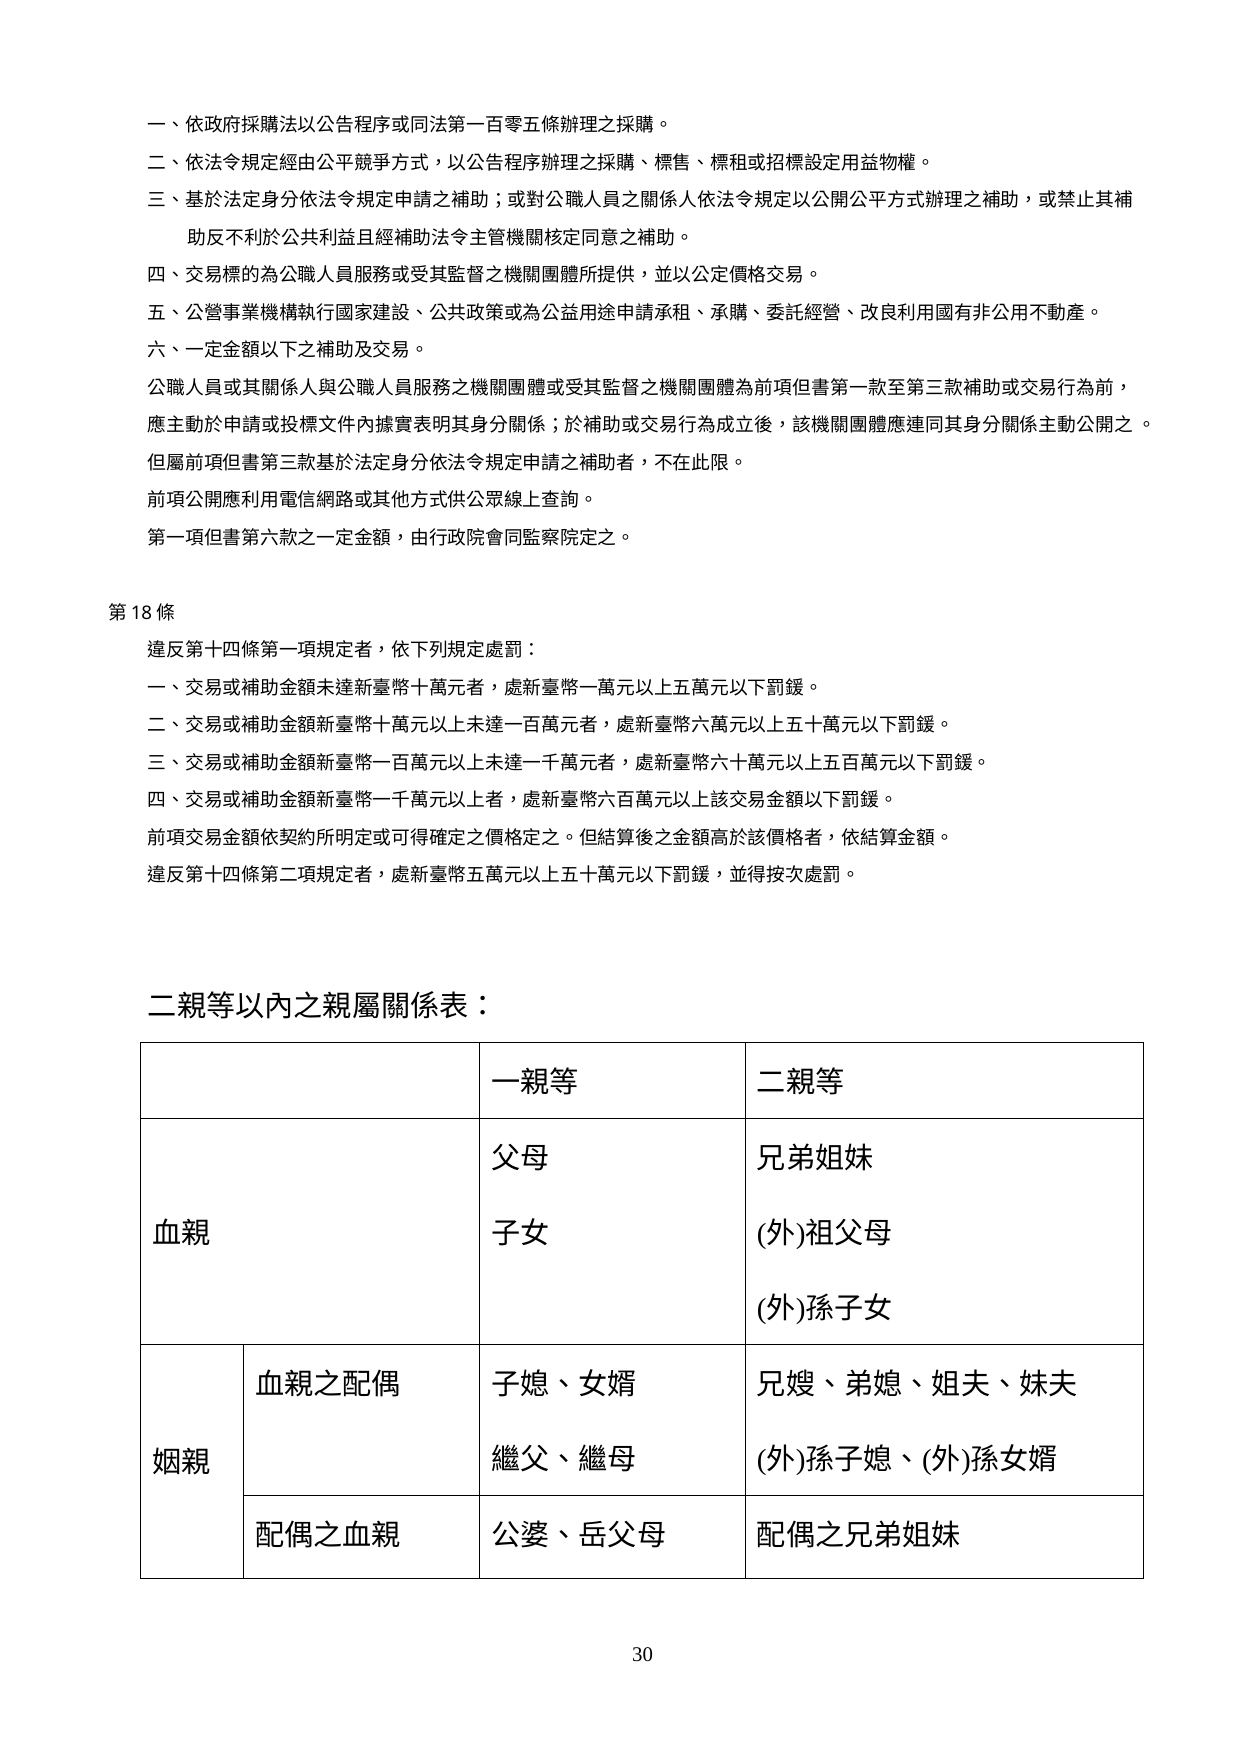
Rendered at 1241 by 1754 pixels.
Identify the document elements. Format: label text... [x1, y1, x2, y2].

text 四、交易或補助金額新臺幣一千萬元以上者，處新臺幣六百萬元以上該交易金額以下罰鍰。 [148, 780, 1137, 817]
text 四、交易標的為公職人員服務或受其監督之機關團體所提供，並以公定價格交易。 [148, 255, 1137, 292]
table_cell 配偶之血親 [244, 1496, 479, 1578]
table_cell 兄弟姐妹 (外)祖父母 (外)孫子女 [746, 1119, 1143, 1344]
table_cell 血親之配偶 [244, 1345, 479, 1495]
table_header 二親等 [746, 1043, 1143, 1118]
table_header 一親等 [480, 1043, 745, 1118]
table_cell 血親 [141, 1119, 479, 1344]
text 第18條 [74, 592, 1231, 630]
text 二、交易或補助金額新臺幣十萬元以上未達一百萬元者，處新臺幣六萬元以上五十萬元以下罰鍰。 [148, 705, 1137, 742]
table_cell 配偶之兄弟姐妹 [746, 1496, 1143, 1578]
text 第一項但書第六款之一定金額，由行政院會同監察院定之。 [148, 517, 1137, 555]
table_cell 父母 子女 [480, 1119, 745, 1344]
text 二、依法令規定經由公平競爭方式，以公告程序辦理之採購、標售、標租或招標設定用益物權。 [148, 142, 1137, 180]
text 三、交易或補助金額新臺幣一百萬元以上未達一千萬元者，處新臺幣六十萬元以上五百萬元以下罰鍰。 [148, 742, 1137, 780]
text 六、一定金額以下之補助及交易。 [148, 330, 1137, 367]
text 二親等以內之親屬關係表： [148, 967, 1137, 1042]
table_cell 兄嫂、弟媳、姐夫、妹夫 (外)孫子媳、(外)孫女婿 [746, 1345, 1143, 1495]
table_cell 子媳、女婿 繼父、繼母 [480, 1345, 745, 1495]
text 違反第十四條第一項規定者，依下列規定處罰： [148, 630, 1137, 667]
text 公職人員或其關係人與公職人員服務之機關團體或受其監督之機關團體為前項但書第一款至第三款補助或交易行為前，應主動於申請或投標文件內據實表明其身分關係；於補助或交易行為成立後，該機關團體應連同其身分關係主動公開之。但屬前項但書第三款基於法定身分依法令規定申請之補助者，不在此限。 [148, 367, 1137, 480]
text 違反第十四條第二項規定者，處新臺幣五萬元以上五十萬元以下罰鍰，並得按次處罰。 [148, 855, 1137, 892]
text 三、基於法定身分依法令規定申請之補助；或對公職人員之關係人依法令規定以公開公平方式辦理之補助，或禁止其補助反不利於公共利益且經補助法令主管機關核定同意之補助。 [148, 180, 1137, 255]
text 前項公開應利用電信網路或其他方式供公眾線上查詢。 [148, 480, 1137, 517]
text 前項交易金額依契約所明定或可得確定之價格定之。但結算後之金額高於該價格者，依結算金額。 [148, 817, 1137, 855]
table_cell 姻親 [141, 1345, 243, 1578]
table_header [141, 1043, 479, 1118]
text 一、交易或補助金額未達新臺幣十萬元者，處新臺幣一萬元以上五萬元以下罰鍰。 [148, 667, 1137, 705]
text 一、依政府採購法以公告程序或同法第一百零五條辦理之採購。 [148, 105, 1137, 142]
text 五、公營事業機構執行國家建設、公共政策或為公益用途申請承租、承購、委託經營、改良利用國有非公用不動產。 [148, 292, 1137, 330]
table_cell 公婆、岳父母 [480, 1496, 745, 1578]
